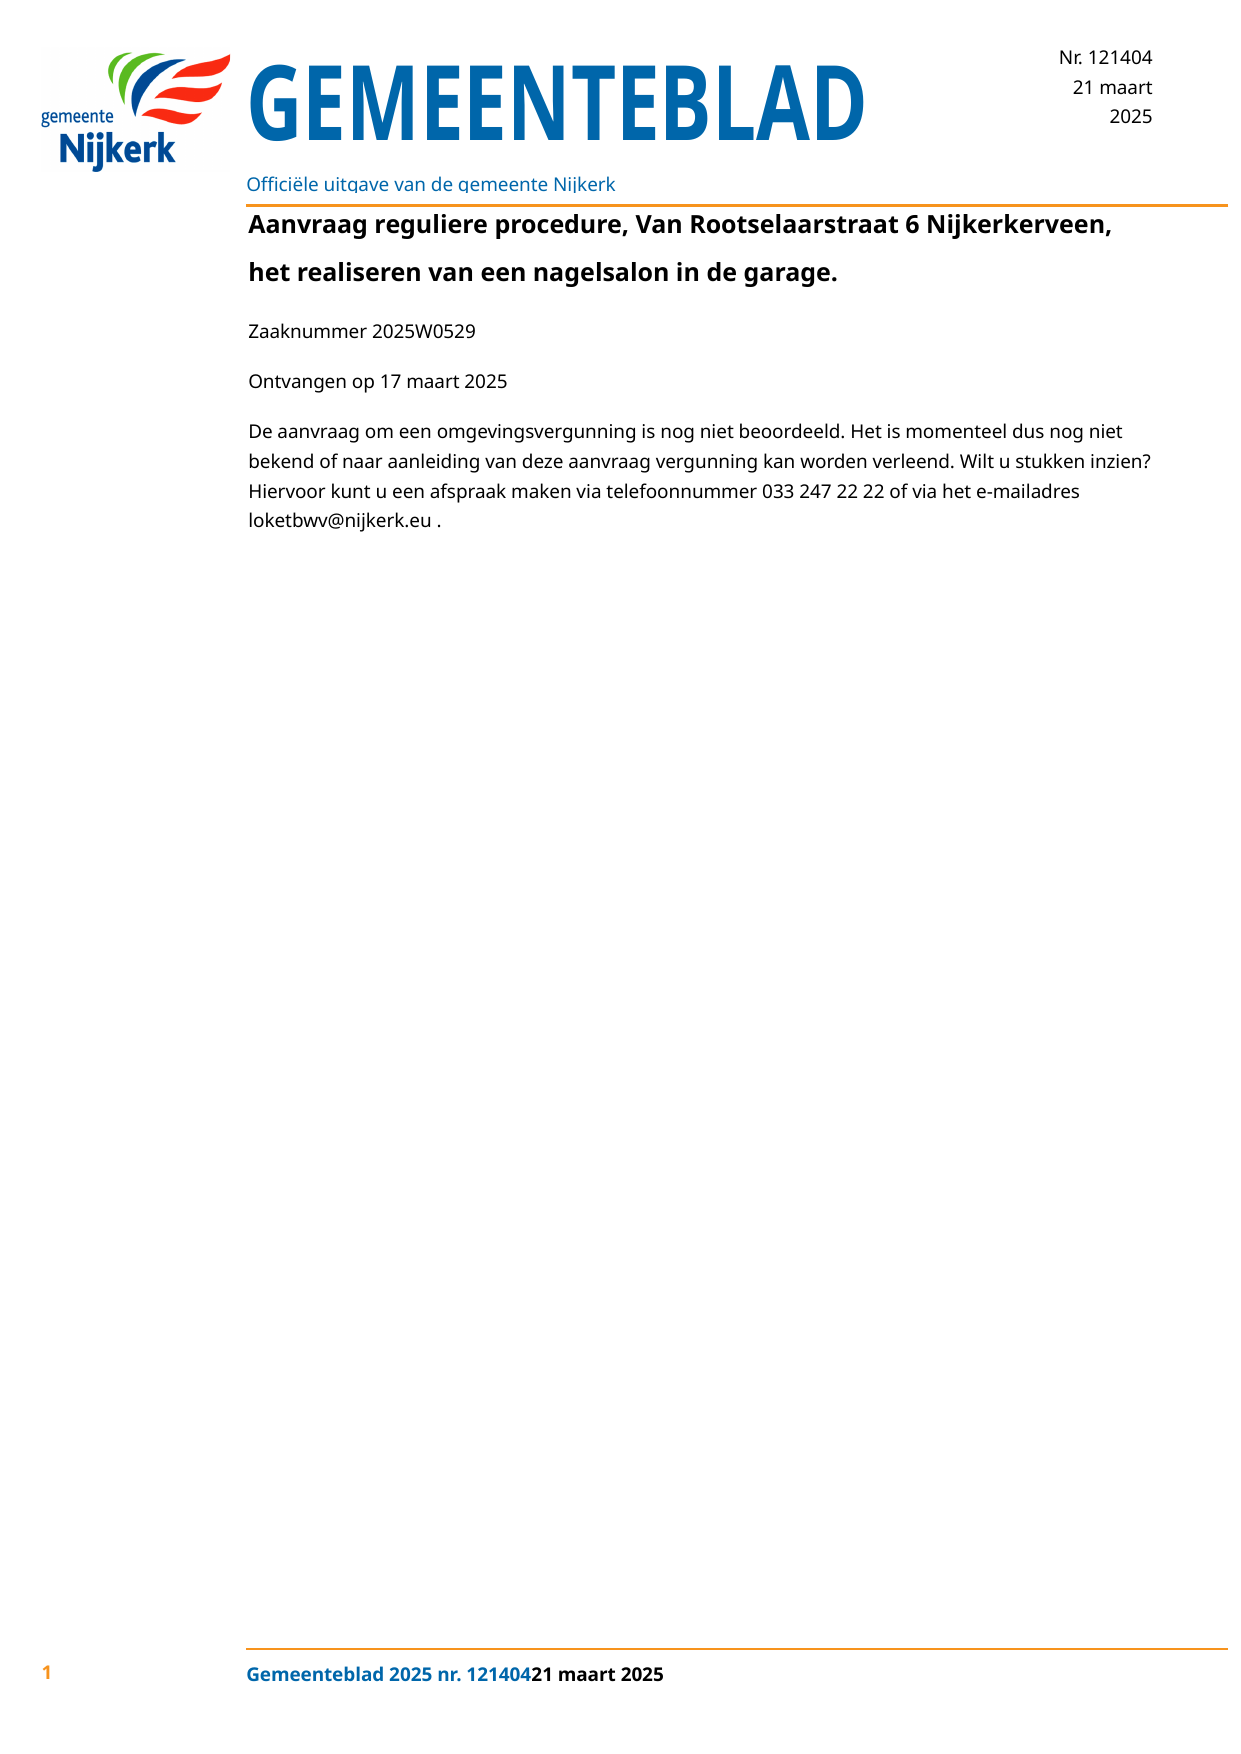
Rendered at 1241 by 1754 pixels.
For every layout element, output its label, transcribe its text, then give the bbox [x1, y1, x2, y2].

text De aanvraag om een omgevingsvergunning is nog niet beoordeeld. Het is momenteel dus nog niet bekend of naar aanleiding van deze aanvraag vergunning kan worden verleend. Wilt u stukken inzien? Hiervoor kunt u een afspraak maken via telefoonnummer 033 247 22 22 of via het e-mailadres loketbwv@nijkerk.eu . [248, 419, 1152, 533]
text Ontvangen op 17 maart 2025 [248, 368, 1152, 394]
picture [41, 47, 231, 172]
text Aanvraag reguliere procedure, Van Rootselaarstraat 6 Nijkerkerveen, het realiseren van een nagelsalon in de garage. [248, 207, 1152, 288]
text Zaaknummer 2025W0529 [248, 318, 1152, 344]
